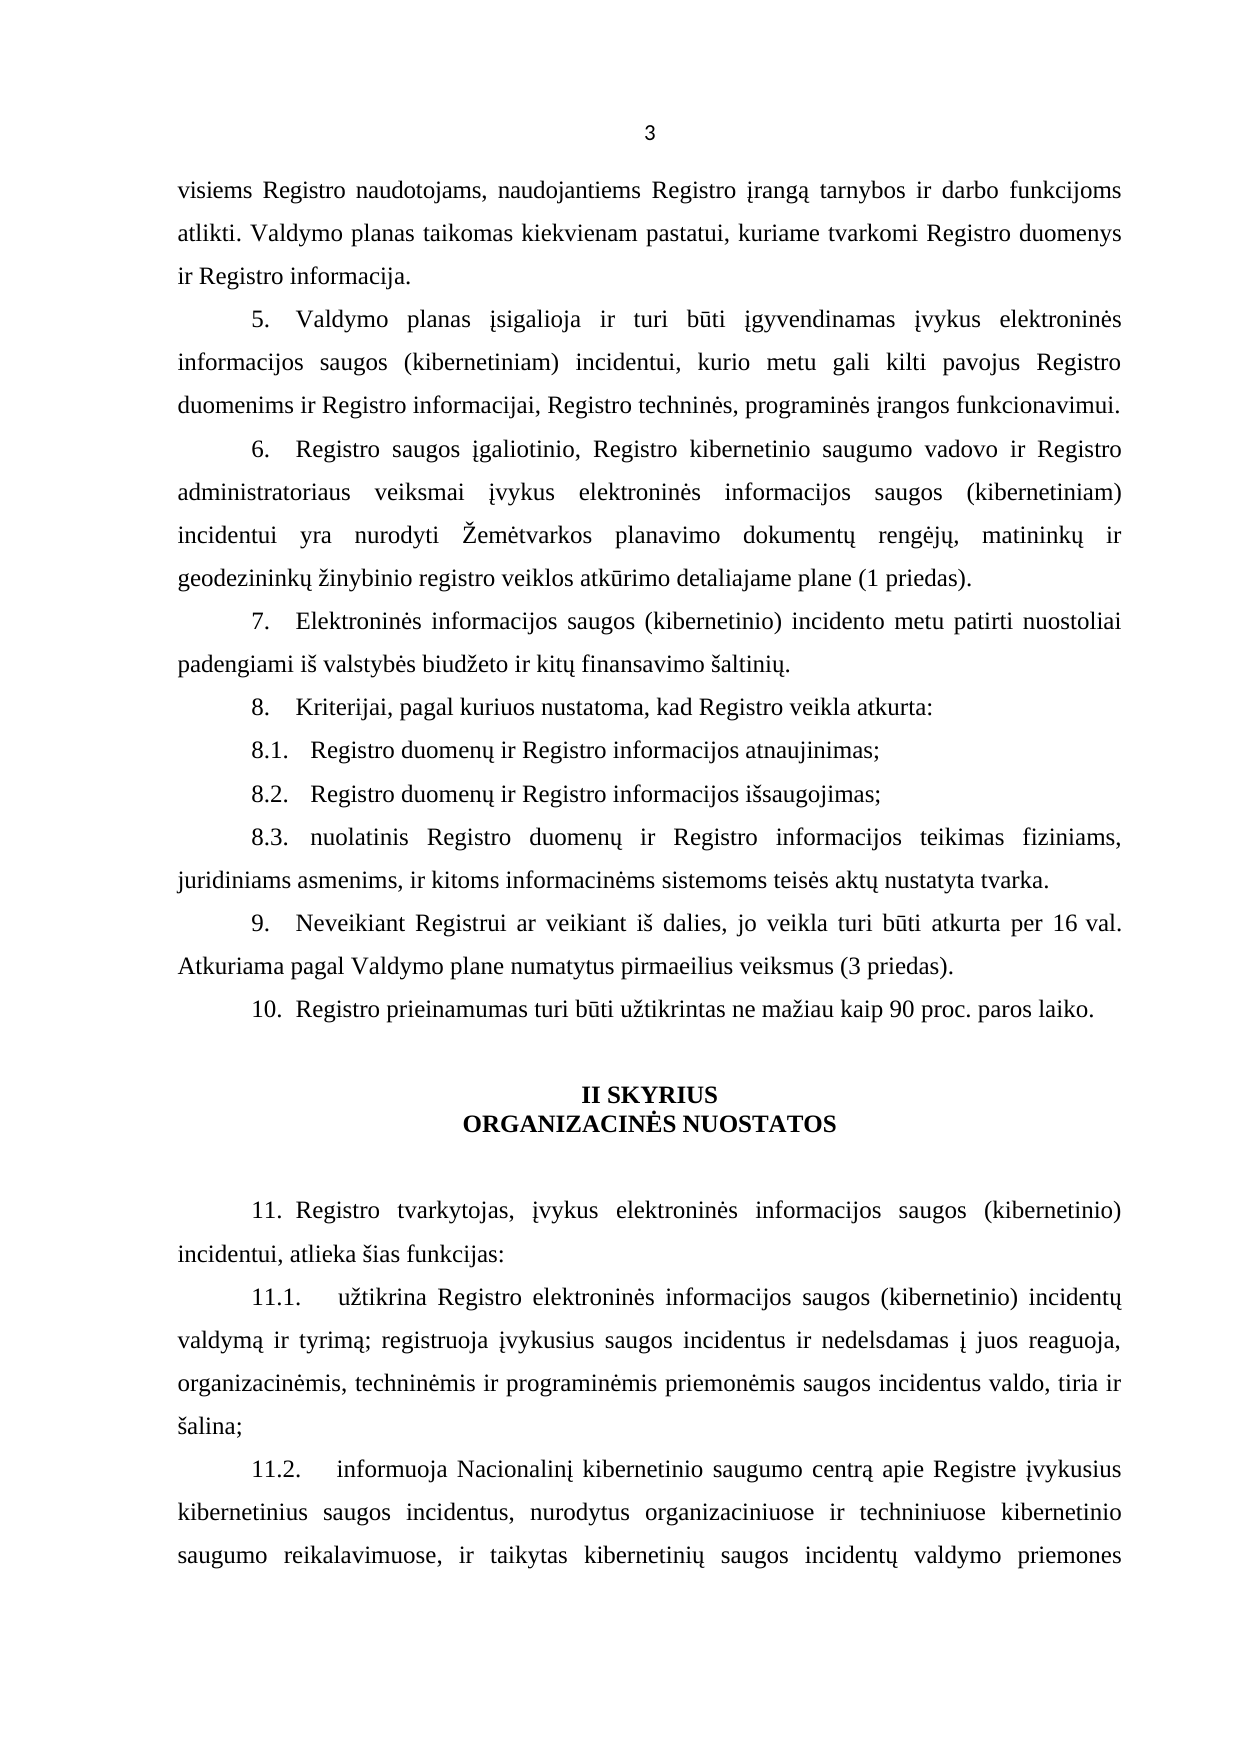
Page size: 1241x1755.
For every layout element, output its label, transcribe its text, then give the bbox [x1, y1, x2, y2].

text 5. Valdymo planas įsigalioja ir turi būti įgyvendinamas įvykus elektroninės informacijos saugos (kibernetiniam) incidentui, kurio metu gali kilti pavojus Registro duomenims ir Registro informacijai, Registro techninės, programinės įrangos funkcionavimui. [177, 304, 1122, 419]
text 8.1. Registro duomenų ir Registro informacijos atnaujinimas; [177, 736, 1122, 764]
text ORGANIZACINĖS NUOSTATOS [177, 1109, 1122, 1138]
text 8.3. nuolatinis Registro duomenų ir Registro informacijos teikimas fiziniams, juridiniams asmenims, ir kitoms informacinėms sistemoms teisės aktų nustatyta tvarka. [177, 822, 1122, 894]
text 10. Registro prieinamumas turi būti užtikrintas ne mažiau kaip 90 proc. paros laiko. [177, 994, 1122, 1023]
text 11.2. informuoja Nacionalinį kibernetinio saugumo centrą apie Registre įvykusius kibernetinius saugos incidentus, nurodytus organizaciniuose ir techniniuose kibernetinio saugumo reikalavimuose, ir taikytas kibernetinių saugos incidentų valdymo priemones [177, 1454, 1122, 1569]
text 9. Neveikiant Registrui ar veikiant iš dalies, jo veikla turi būti atkurta per 16 val. Atkuriama pagal Valdymo plane numatytus pirmaeilius veiksmus (3 priedas). [177, 908, 1122, 980]
text 11.1. užtikrina Registro elektroninės informacijos saugos (kibernetinio) incidentų valdymą ir tyrimą; registruoja įvykusius saugos incidentus ir nedelsdamas į juos reaguoja, organizacinėmis, techninėmis ir programinėmis priemonėmis saugos incidentus valdo, tiria ir šalina; [177, 1282, 1122, 1440]
text 8.2. Registro duomenų ir Registro informacijos išsaugojimas; [177, 779, 1122, 807]
text 11. Registro tvarkytojas, įvykus elektroninės informacijos saugos (kibernetinio) incidentui, atlieka šias funkcijas: [177, 1196, 1122, 1267]
text II SKYRIUS [177, 1081, 1122, 1109]
text 8. Kriterijai, pagal kuriuos nustatoma, kad Registro veikla atkurta: [177, 692, 1122, 721]
text visiems Registro naudotojams, naudojantiems Registro įrangą tarnybos ir darbo funkcijoms atlikti. Valdymo planas taikomas kiekvienam pastatui, kuriame tvarkomi Registro duomenys ir Registro informacija. [177, 175, 1122, 290]
text 6. Registro saugos įgaliotinio, Registro kibernetinio saugumo vadovo ir Registro administratoriaus veiksmai įvykus elektroninės informacijos saugos (kibernetiniam) incidentui yra nurodyti Žemėtvarkos planavimo dokumentų rengėjų, matininkų ir geodezininkų žinybinio registro veiklos atkūrimo detaliajame plane (1 priedas). [177, 434, 1122, 592]
text 7. Elektroninės informacijos saugos (kibernetinio) incidento metu patirti nuostoliai padengiami iš valstybės biudžeto ir kitų finansavimo šaltinių. [177, 606, 1122, 678]
